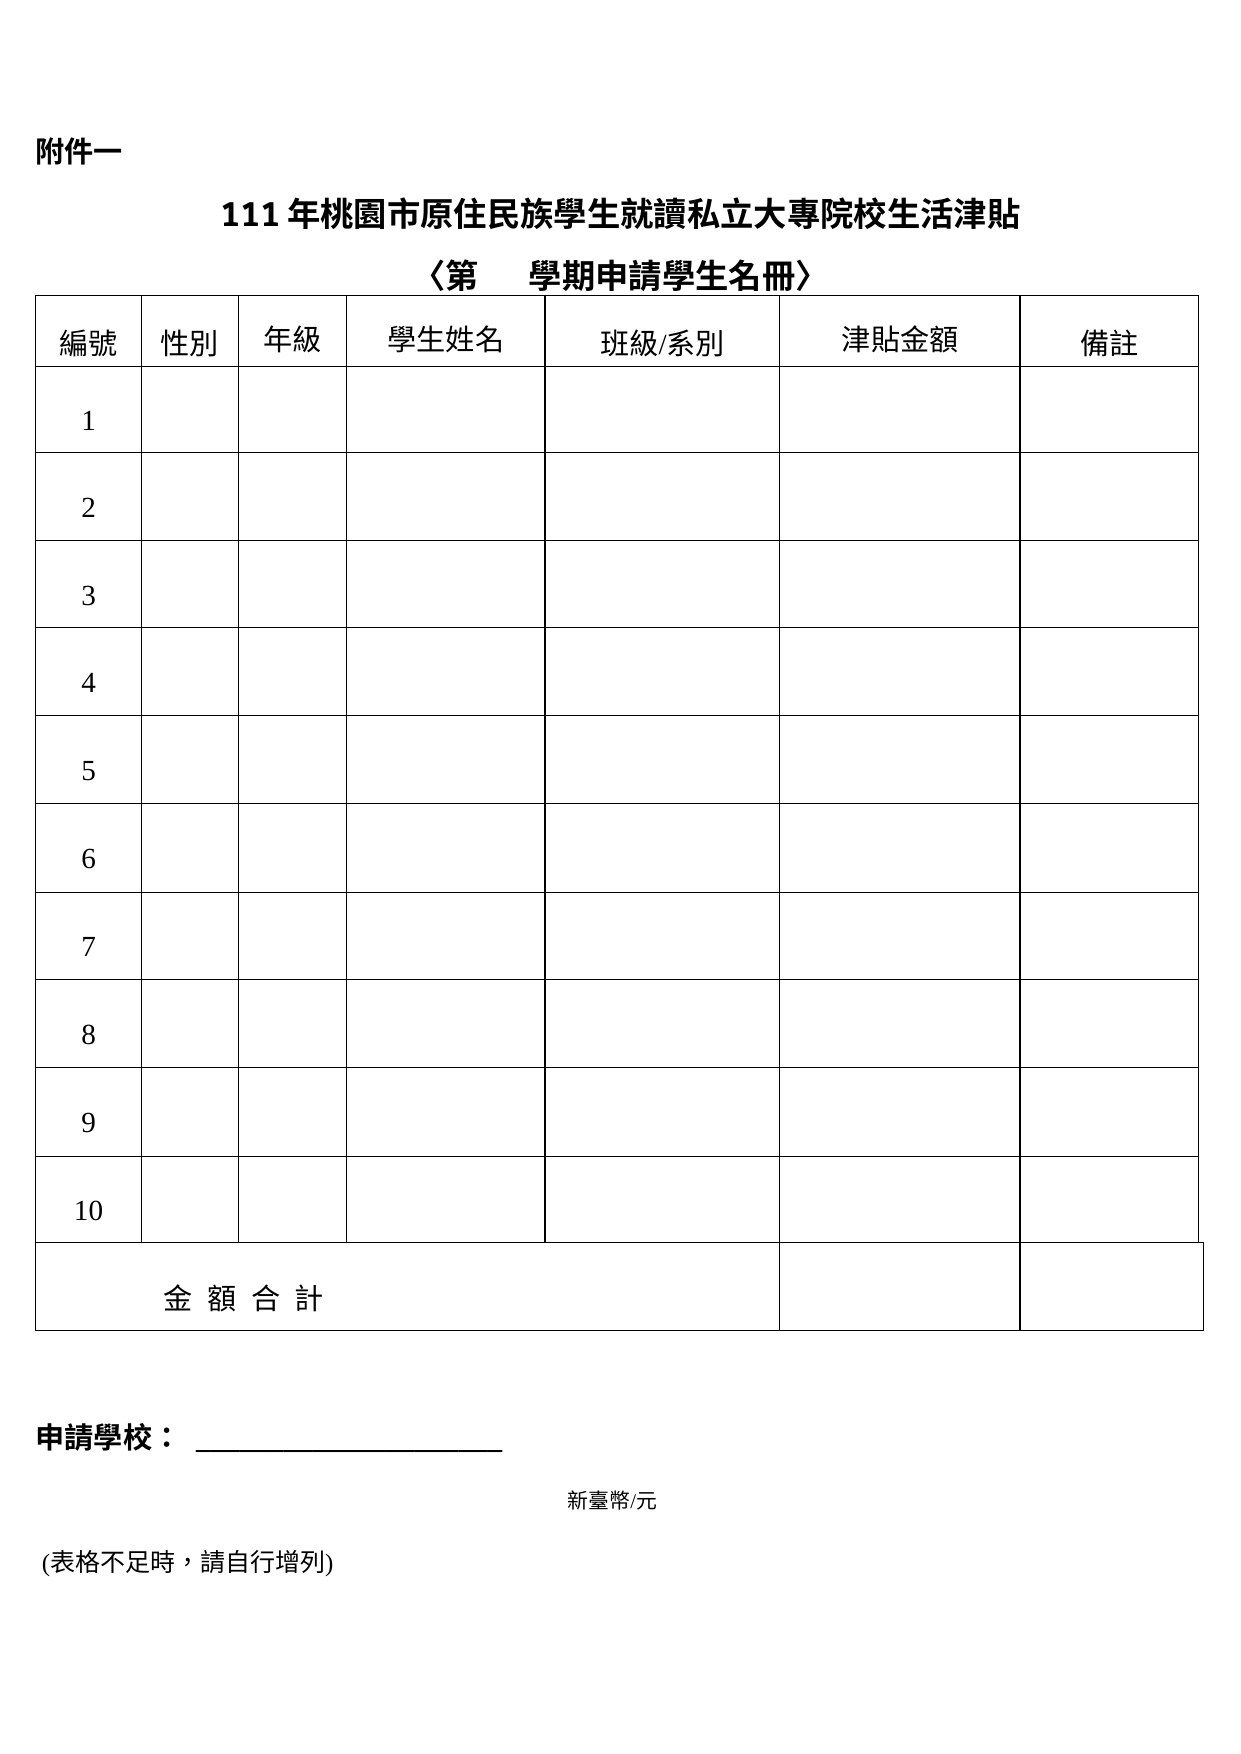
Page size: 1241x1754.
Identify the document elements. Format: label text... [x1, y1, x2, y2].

table_cell [780, 1068, 1019, 1156]
table_cell [142, 980, 238, 1067]
table_cell 金 額 合 計 [36, 1243, 779, 1330]
table_header 備註 [1021, 296, 1198, 366]
table_cell [347, 716, 544, 803]
table_cell [239, 980, 346, 1067]
table_cell [1199, 366, 1203, 452]
table_cell [347, 453, 544, 540]
table_cell [142, 453, 238, 540]
table_cell 5 [36, 716, 141, 803]
table_cell [347, 893, 544, 979]
table_cell 8 [36, 980, 141, 1067]
text (表格不足時，請自行增列) [35, 1519, 1205, 1581]
table_cell [239, 804, 346, 892]
table_cell [780, 1243, 1019, 1330]
table_cell [780, 980, 1019, 1067]
table_cell [1021, 716, 1198, 803]
table_cell [239, 453, 346, 540]
table_cell [142, 1068, 238, 1156]
table_cell [1199, 979, 1203, 1067]
table_cell [780, 804, 1019, 892]
table_cell [546, 716, 779, 803]
table_cell [546, 367, 779, 452]
table_cell 2 [36, 453, 141, 540]
table_cell [780, 453, 1019, 540]
table_cell 6 [36, 804, 141, 892]
table_cell [142, 1157, 238, 1242]
text 申請學校： _____________________ [35, 1394, 1205, 1456]
table_cell [1021, 1157, 1198, 1242]
table_cell [347, 628, 544, 715]
table_cell [546, 453, 779, 540]
table_cell 10 [36, 1157, 141, 1242]
table_cell [780, 1157, 1019, 1242]
table_cell [1199, 803, 1203, 892]
table_header 性別 [142, 296, 238, 366]
table_cell [546, 628, 779, 715]
table_cell [1199, 1067, 1203, 1156]
table_cell [546, 893, 779, 979]
table_cell [1021, 980, 1198, 1067]
table_cell [347, 804, 544, 892]
table_cell [347, 1157, 544, 1242]
table_header 年級 [239, 296, 346, 366]
table_cell [239, 541, 346, 627]
table_cell [347, 1068, 544, 1156]
table_cell [142, 628, 238, 715]
table_cell [1021, 804, 1198, 892]
table_cell [546, 980, 779, 1067]
table_cell [239, 1157, 346, 1242]
table_cell [1021, 893, 1198, 979]
table_cell [239, 893, 346, 979]
table_cell [1021, 628, 1198, 715]
table_cell [1021, 1068, 1198, 1156]
table_cell [780, 893, 1019, 979]
text 〈第 學期申請學生名冊〉 [35, 233, 1205, 295]
table_cell [239, 628, 346, 715]
table_cell [546, 1068, 779, 1156]
table_cell [1199, 892, 1203, 979]
text 附件一 [35, 108, 1205, 170]
table_cell [142, 716, 238, 803]
table_cell 3 [36, 541, 141, 627]
table_cell [142, 893, 238, 979]
text 新臺幣/元 [35, 1456, 1205, 1519]
table_cell [1021, 541, 1198, 627]
table_cell [780, 367, 1019, 452]
table_header 學生姓名 [347, 296, 544, 366]
table_cell [1199, 715, 1203, 803]
table_cell [546, 1157, 779, 1242]
table_cell [1199, 540, 1203, 627]
table_cell [142, 541, 238, 627]
table_cell 4 [36, 628, 141, 715]
table_cell [780, 716, 1019, 803]
table_cell [780, 628, 1019, 715]
table_cell [780, 541, 1019, 627]
table_cell [1021, 367, 1198, 452]
table_cell [347, 541, 544, 627]
table_cell 9 [36, 1068, 141, 1156]
table_cell 7 [36, 893, 141, 979]
table_cell [1199, 627, 1203, 715]
table_cell [239, 1068, 346, 1156]
table_cell [546, 804, 779, 892]
table_cell [142, 804, 238, 892]
text 111年桃園市原住民族學生就讀私立大專院校生活津貼 [35, 170, 1205, 233]
table_cell [546, 541, 779, 627]
table_cell [347, 980, 544, 1067]
table_cell [1021, 453, 1198, 540]
table_cell [142, 367, 238, 452]
table_cell [239, 716, 346, 803]
table_cell [1199, 1156, 1203, 1242]
table_header 班級/系別 [546, 296, 779, 366]
table_header 津貼金額 [780, 296, 1019, 366]
table_cell [239, 367, 346, 452]
table_cell [1199, 452, 1203, 540]
table_cell [347, 367, 544, 452]
table_cell [1021, 1243, 1203, 1330]
table_header 編號 [36, 296, 141, 366]
table_header [1199, 295, 1203, 366]
table_cell 1 [36, 367, 141, 452]
